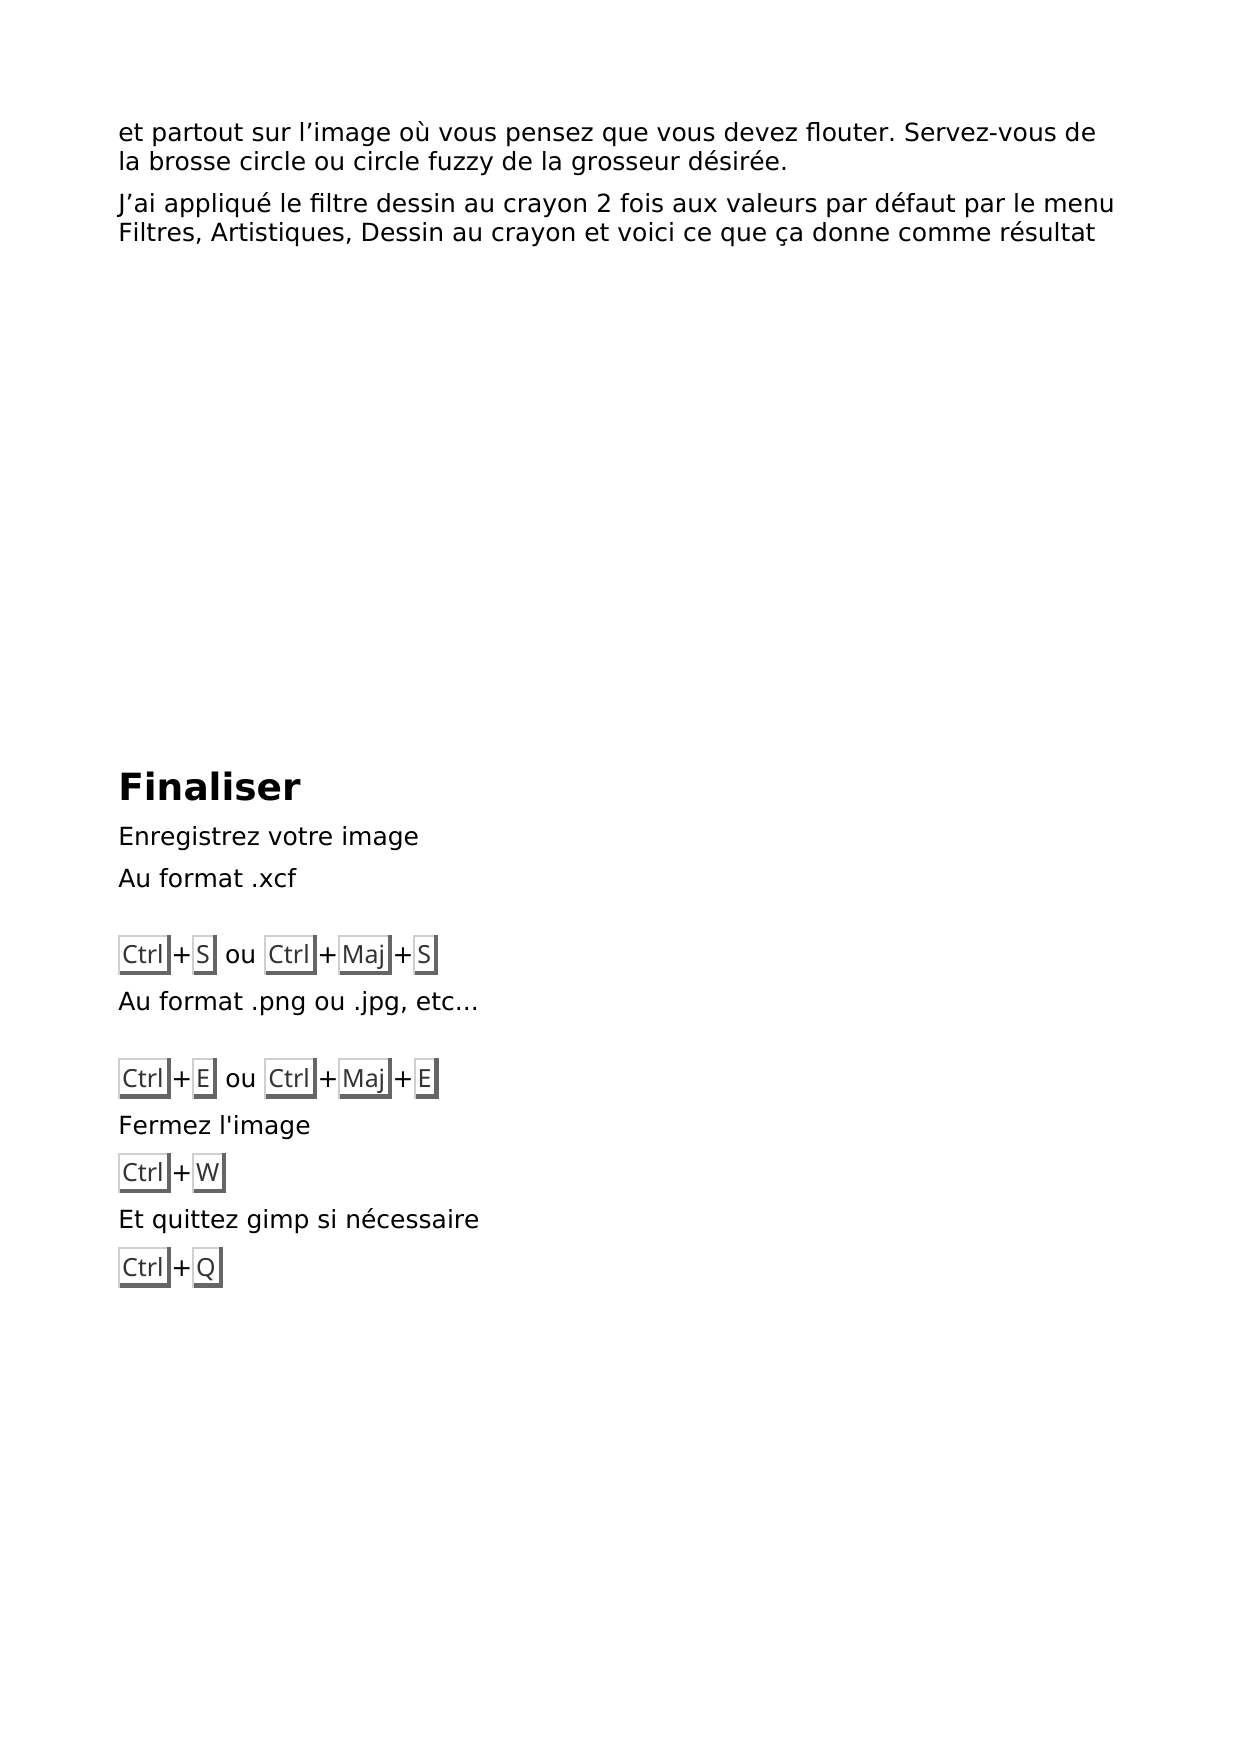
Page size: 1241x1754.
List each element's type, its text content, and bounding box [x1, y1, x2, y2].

text Ctrl+E ou Ctrl+Maj+E [317, 1058, 338, 1099]
text Ctrl+S ou Ctrl+Maj+S [317, 935, 338, 975]
text Ctrl+S ou Ctrl+Maj+S [217, 935, 264, 975]
subtitle Finaliser [118, 766, 1122, 810]
text Ctrl+S ou Ctrl+Maj+S [171, 935, 192, 975]
text Et quittez gimp si nécessaire [118, 1206, 1122, 1235]
text J’ai appliqué le filtre dessin au crayon 2 fois aux valeurs par défaut par le menu Filtres, Artistiques, Dessin au crayon et voici ce que ça donne comme résultat [118, 189, 1122, 247]
text Enregistrez votre image [118, 822, 1122, 851]
text Ctrl+S ou Ctrl+Maj+S [392, 935, 413, 975]
text Ctrl+W [226, 1153, 1122, 1193]
text Au format .xcf [118, 864, 1122, 922]
text Ctrl+E ou Ctrl+Maj+E [217, 1058, 264, 1099]
text Ctrl+E ou Ctrl+Maj+E [439, 1058, 1122, 1099]
text Ctrl+E ou Ctrl+Maj+E [392, 1058, 414, 1099]
text Ctrl+S ou Ctrl+Maj+S [438, 935, 1122, 975]
text Prenez l’outil de flou et de netteté Maj+U et passez partout autour de l’image et partout sur l’image où vous pensez que vous devez flouter. Servez-vous de la brosse circle ou circle fuzzy de la grosseur désirée. [118, 118, 1122, 176]
text Ctrl+Q [223, 1247, 1122, 1288]
text Ctrl+Q [171, 1247, 192, 1288]
text Fermez l'image [118, 1111, 1122, 1140]
text Ctrl+W [171, 1153, 192, 1193]
text Ctrl+E ou Ctrl+Maj+E [171, 1058, 192, 1099]
text Au format .png ou .jpg, etc... [118, 987, 1122, 1046]
